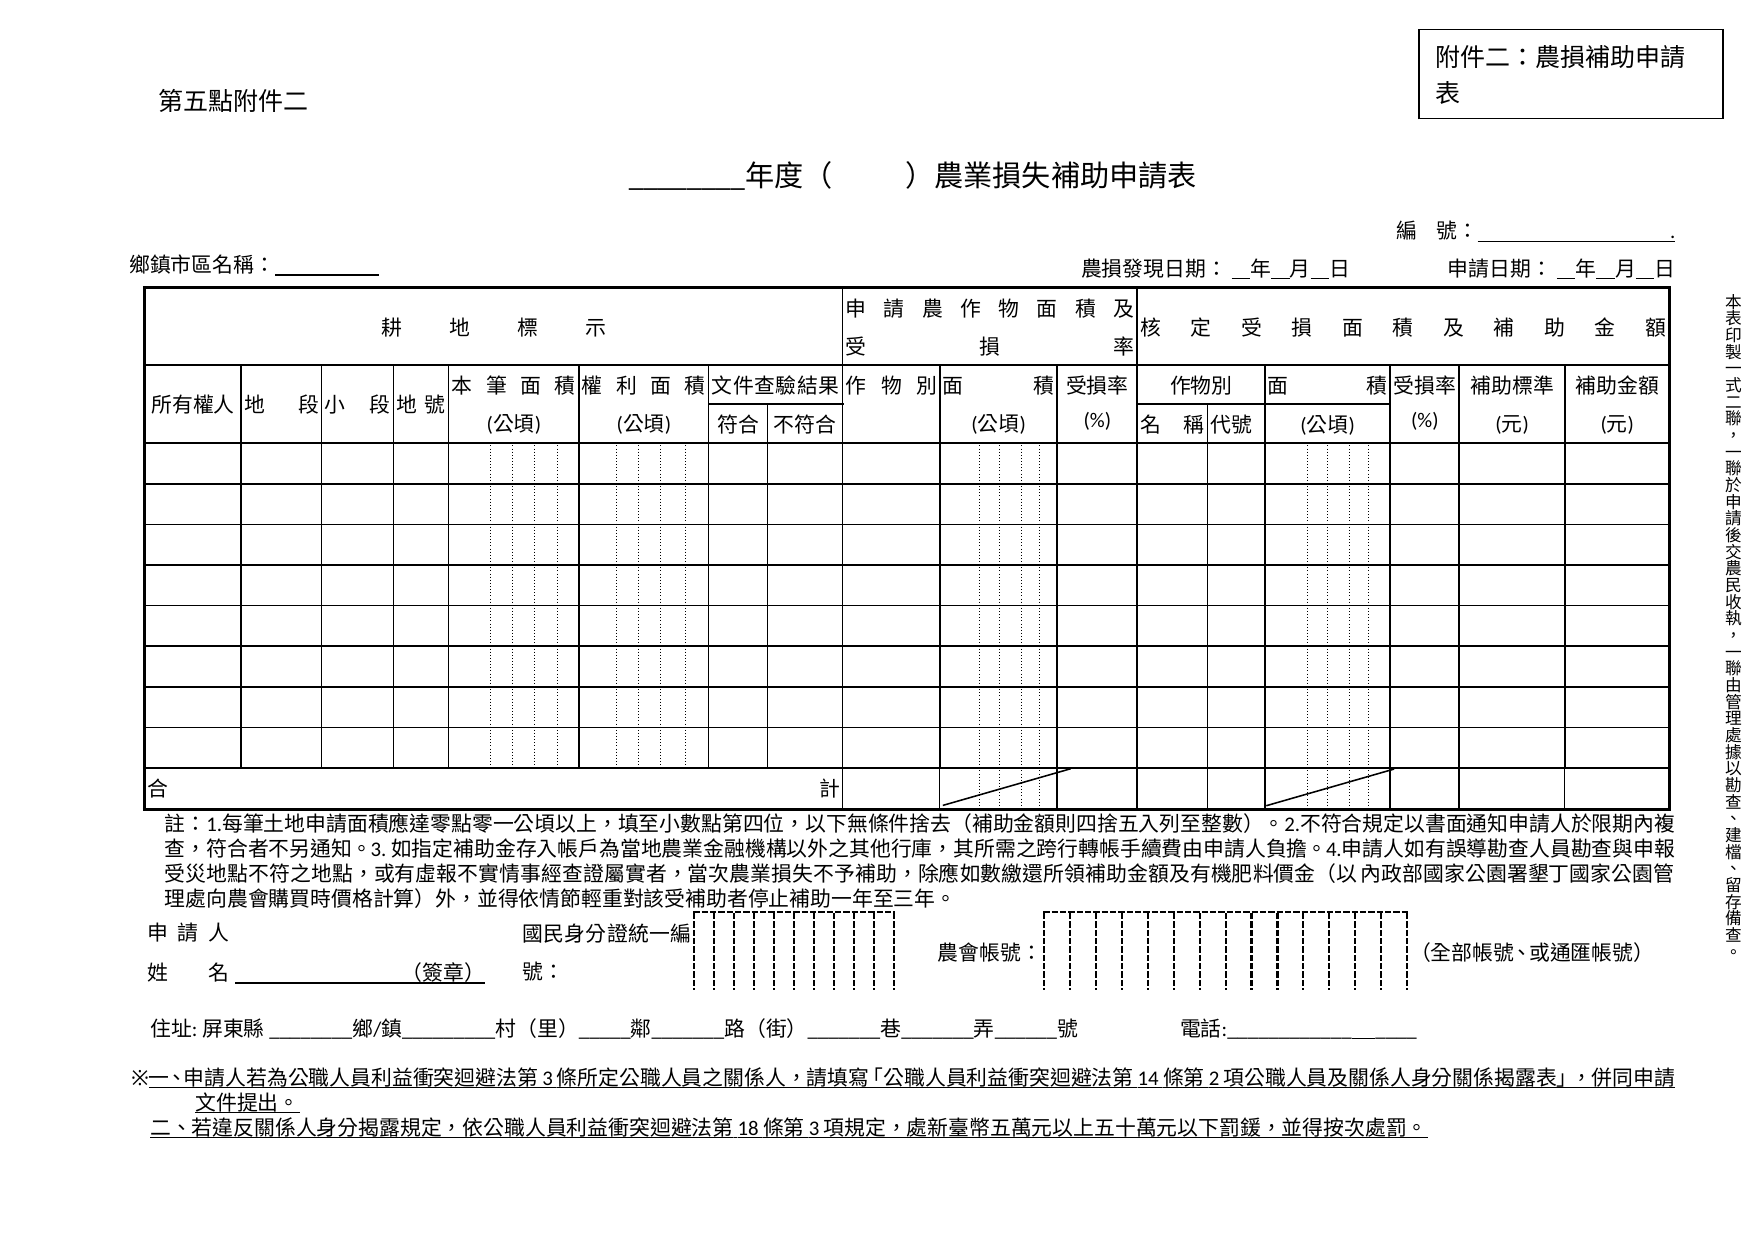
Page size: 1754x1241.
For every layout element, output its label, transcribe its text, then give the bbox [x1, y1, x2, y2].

table_cell [449, 647, 490, 686]
table_cell [558, 688, 578, 727]
table_cell [1391, 688, 1458, 727]
table_cell [242, 688, 321, 727]
table_cell [768, 728, 842, 767]
table_cell [894, 951, 919, 990]
table_cell [1022, 444, 1039, 483]
table_header [1070, 911, 1096, 990]
table_cell [979, 485, 1000, 523]
table_cell [768, 647, 842, 686]
table_cell [535, 566, 558, 605]
table_cell [1208, 566, 1264, 605]
table_cell [1040, 444, 1056, 483]
text 住址: 屏東縣 ________鄉/鎮_________村（里）_____鄰_______路（街）_______巷_______弄______號 電話:____________ ____ [150, 1009, 1675, 1046]
table_cell [979, 791, 1000, 808]
table_cell [146, 566, 240, 605]
table_cell [1565, 769, 1607, 808]
table_cell [843, 566, 939, 605]
table_cell [1266, 688, 1307, 727]
table_header （全部帳號、或通匯帳號） [1407, 911, 1607, 990]
table_cell [1058, 728, 1136, 767]
text 附件二：農損補助申請表 [1435, 38, 1707, 110]
table_cell [394, 688, 448, 727]
table_cell [558, 525, 578, 564]
table_cell [1369, 485, 1389, 523]
table_cell [1369, 444, 1389, 483]
table_cell [322, 525, 393, 564]
table_cell 地段 [242, 366, 321, 442]
table_header [1226, 911, 1251, 990]
table_cell [1022, 525, 1039, 564]
table_cell [1369, 688, 1389, 727]
table_header [714, 911, 734, 990]
table_cell [1022, 779, 1039, 808]
table_cell [1349, 485, 1369, 523]
table_cell [580, 444, 617, 483]
table_cell [661, 688, 685, 727]
table_cell [768, 688, 842, 727]
table_cell [1349, 769, 1369, 780]
table_cell [1460, 688, 1564, 727]
table_cell [661, 444, 685, 483]
table_cell [639, 444, 661, 483]
table_cell [1307, 485, 1328, 523]
table_cell [1266, 525, 1307, 564]
table_cell [1022, 728, 1039, 767]
table_cell [1000, 525, 1022, 564]
table_cell [449, 728, 490, 767]
table_cell [979, 525, 1000, 564]
table_cell [709, 566, 767, 605]
table_cell [1369, 647, 1389, 686]
table_cell [1349, 728, 1369, 767]
table_cell [242, 606, 321, 645]
table_cell [490, 728, 513, 767]
table_cell [490, 525, 513, 564]
table_cell [322, 444, 393, 483]
table_cell [535, 485, 558, 523]
table_cell [1022, 769, 1039, 781]
table_header [1303, 911, 1329, 990]
table_cell [979, 444, 1000, 483]
table_cell [1460, 606, 1564, 645]
table_cell [709, 525, 767, 564]
table_cell 姓名 [144, 951, 232, 990]
table_cell [1566, 444, 1607, 483]
table_header 國民身分證統一編號： [519, 911, 694, 990]
table_cell [513, 606, 535, 645]
table_cell [1328, 525, 1349, 564]
text ※一、申請人若為公職人員利益衝突迴避法第3條所定公職人員之關係人，請填寫「公職人員利益衝突迴避法第14條第2項公職人員及關係人身分關係揭露表」，併同申請文件提出。 [131, 1065, 1675, 1115]
table_cell [1058, 566, 1136, 605]
table_cell 作物別 [843, 366, 939, 442]
table_cell [1369, 772, 1389, 808]
table_cell 受損率 (%) [1058, 366, 1136, 442]
table_cell [1000, 728, 1022, 767]
table_cell [940, 769, 979, 808]
table_cell [617, 566, 639, 605]
table_cell [1349, 566, 1369, 605]
table_cell [558, 728, 578, 767]
table_cell [617, 485, 639, 523]
table_cell [843, 485, 939, 523]
table_cell [394, 525, 448, 564]
table_cell [1022, 647, 1039, 686]
table_cell [490, 606, 513, 645]
table_cell [1391, 606, 1458, 645]
table_header [734, 911, 754, 990]
table_cell [1058, 688, 1136, 727]
table_cell [394, 647, 448, 686]
table_cell [1058, 769, 1136, 808]
table_cell [1307, 606, 1328, 645]
table_cell [1328, 606, 1349, 645]
table_cell [1266, 485, 1307, 523]
table_cell [490, 444, 513, 483]
table_cell [449, 566, 490, 605]
table_cell [685, 444, 708, 483]
table_cell [322, 566, 393, 605]
table_cell [1460, 485, 1564, 523]
table_cell [558, 444, 578, 483]
table_cell [617, 606, 639, 645]
table_header [794, 911, 814, 990]
table_cell [394, 606, 448, 645]
table_cell [535, 728, 558, 767]
table_cell [1266, 728, 1307, 767]
table_cell [661, 485, 685, 523]
table_cell [322, 485, 393, 523]
table_cell [1391, 485, 1458, 523]
table_cell [1307, 728, 1328, 767]
table_cell [513, 525, 535, 564]
table_cell 本筆面積 (公頃) [449, 366, 578, 442]
table_cell [558, 606, 578, 645]
table_cell [1058, 485, 1136, 523]
table_cell [1328, 647, 1349, 686]
table_cell [1138, 525, 1207, 564]
table_cell [1266, 444, 1307, 483]
table_cell [1000, 784, 1022, 808]
table_cell 小段 [322, 366, 393, 442]
table_cell [1566, 647, 1607, 686]
table_cell [242, 566, 321, 605]
table_cell [322, 728, 393, 767]
table_cell [685, 688, 708, 727]
text 鄉鎮市區名稱： [129, 248, 399, 279]
table_cell [941, 444, 979, 483]
table_cell [617, 728, 639, 767]
table_cell [709, 688, 767, 727]
text 本表印製一式二聯，一聯於申請後交農民收執，一聯由管理處據以勘查、建檔、留存備查。 [1721, 293, 1746, 1029]
table_cell [1138, 485, 1207, 523]
table_cell [1040, 525, 1056, 564]
table_cell [1328, 566, 1349, 605]
table_cell [394, 728, 448, 767]
table_cell [513, 566, 535, 605]
text 第五點附件二 [158, 82, 450, 118]
text 編 號： . [150, 211, 1675, 248]
table_cell [535, 647, 558, 686]
table_cell [685, 485, 708, 523]
table_cell [1349, 778, 1369, 808]
table_cell [242, 647, 321, 686]
table_cell [979, 606, 1000, 645]
table_cell [1022, 485, 1039, 523]
table_cell [1460, 444, 1564, 483]
table_cell [1208, 647, 1264, 686]
table_cell [1000, 444, 1022, 483]
table_cell [1138, 688, 1207, 727]
table_cell [1138, 769, 1207, 808]
table_cell [617, 525, 639, 564]
table_cell [1266, 796, 1307, 808]
table_header [1174, 911, 1200, 990]
text ________年度（ ）農業損失補助申請表 [150, 136, 1675, 211]
table_cell [1138, 606, 1207, 645]
table_header [1096, 911, 1122, 990]
table_header [1200, 911, 1226, 990]
table_cell [449, 485, 490, 523]
table_cell 代號 [1208, 405, 1264, 442]
table_cell [709, 647, 767, 686]
table_cell [146, 606, 240, 645]
table_cell [242, 444, 321, 483]
table_cell [1208, 606, 1264, 645]
table_cell [941, 566, 979, 605]
table_cell [558, 485, 578, 523]
table_cell [1349, 647, 1369, 686]
table_cell [639, 566, 661, 605]
table_cell [1566, 688, 1607, 727]
table_cell [979, 688, 1000, 727]
table_header [694, 911, 714, 990]
table_cell [709, 444, 767, 483]
table_header [834, 911, 854, 990]
table_cell [322, 647, 393, 686]
table_cell [768, 444, 842, 483]
table_cell [394, 444, 448, 483]
table_cell [558, 566, 578, 605]
table_cell [661, 525, 685, 564]
table_cell [242, 728, 321, 767]
table_cell [513, 647, 535, 686]
table_cell [535, 525, 558, 564]
table_cell 文件查驗結果 [709, 366, 842, 403]
table_cell [449, 525, 490, 564]
table_cell [580, 525, 617, 564]
table_cell [1040, 688, 1056, 727]
table_cell 面積 [1266, 366, 1389, 403]
table_cell [1328, 444, 1349, 483]
table_cell [1460, 769, 1564, 808]
table_cell [979, 647, 1000, 686]
table_cell [685, 525, 708, 564]
table_cell [1566, 525, 1607, 564]
table_header 申請人 [144, 911, 232, 951]
table_cell 作物別 [1138, 366, 1264, 403]
table_cell [1349, 525, 1369, 564]
table_cell [513, 728, 535, 767]
table_cell [1138, 566, 1207, 605]
table_cell [1349, 606, 1369, 645]
table_cell [1208, 728, 1264, 767]
table_cell [242, 485, 321, 523]
table_cell 地號 [394, 366, 448, 442]
table_cell [1391, 566, 1458, 605]
table_cell [617, 444, 639, 483]
table_cell [1208, 444, 1264, 483]
table_cell [709, 485, 767, 523]
table_cell [1328, 784, 1349, 808]
table_cell [1566, 566, 1607, 605]
table_header [1148, 911, 1174, 990]
table_cell [1349, 444, 1369, 483]
table_cell [1040, 606, 1056, 645]
table_header [894, 911, 919, 951]
table_cell [146, 444, 240, 483]
table_cell [535, 688, 558, 727]
table_cell [580, 485, 617, 523]
table_cell [513, 485, 535, 523]
table_cell [843, 606, 939, 645]
table_cell [1040, 485, 1056, 523]
table_cell [1566, 606, 1607, 645]
table_header [854, 911, 874, 990]
table_header [232, 911, 519, 951]
table_cell [661, 728, 685, 767]
table_cell [558, 647, 578, 686]
table_cell [1208, 485, 1264, 523]
table_cell [843, 769, 939, 808]
table_header [1251, 911, 1277, 990]
table_cell [1460, 728, 1564, 767]
table_cell [1266, 647, 1307, 686]
table_cell [1040, 769, 1056, 776]
table_cell 符合 [709, 405, 767, 442]
table_cell [768, 606, 842, 645]
table_cell [685, 647, 708, 686]
table_cell [617, 647, 639, 686]
table_header [1329, 911, 1355, 990]
table_cell [941, 728, 979, 767]
table_cell [1208, 688, 1264, 727]
table_cell [941, 485, 979, 523]
table_cell [242, 525, 321, 564]
table_cell [1266, 566, 1307, 605]
table_cell [535, 606, 558, 645]
table_cell [1138, 647, 1207, 686]
table_header 申請農作物面積及 受損率 [843, 289, 1136, 364]
table_cell [1328, 485, 1349, 523]
table_cell [1307, 769, 1328, 792]
table_header [1355, 911, 1381, 990]
table_header [874, 911, 894, 990]
table_header [814, 911, 834, 990]
table_cell [322, 688, 393, 727]
table_cell （簽章） [232, 951, 519, 990]
table_cell [580, 647, 617, 686]
table_cell [535, 444, 558, 483]
table_cell [513, 444, 535, 483]
table_cell [1058, 525, 1136, 564]
table_cell [490, 566, 513, 605]
table_cell [1307, 566, 1328, 605]
table_cell [843, 525, 939, 564]
table_cell 權利面積 (公頃) [580, 366, 708, 442]
table_cell 不符合 [768, 405, 842, 442]
table_cell [1566, 485, 1607, 523]
table_cell [617, 688, 639, 727]
table_cell [941, 606, 979, 645]
table_cell [1022, 566, 1039, 605]
table_cell [941, 647, 979, 686]
table_cell [1328, 769, 1349, 786]
table_cell [1022, 606, 1039, 645]
table_header [1044, 911, 1070, 990]
table_cell (公頃) [1266, 405, 1389, 442]
table_cell [580, 688, 617, 727]
table_cell [979, 566, 1000, 605]
table_cell [1328, 728, 1349, 767]
table_cell [709, 728, 767, 767]
table_cell [639, 606, 661, 645]
table_cell [1000, 688, 1022, 727]
table_cell [1000, 566, 1022, 605]
table_cell [1000, 769, 1022, 787]
table_cell [1138, 444, 1207, 483]
table_cell [843, 728, 939, 767]
table_cell [1040, 647, 1056, 686]
table_cell [661, 606, 685, 645]
text 註：1.每筆土地申請面積應達零點零一公頃以上，填至小數點第四位，以下無條件捨去（補助金額則四捨五入列至整數）。2.不符合規定以書面通知申請人於限期內複查，符合者不另通知。3. 如指定補助金存入帳戶為當地農業金融機構以外之其他行庫，其所需之跨行轉帳手續費由申請人負擔。4.申請人如有誤導勘查人員勘查與申報受災地點不符之地點，或有虛報不實情事經查證屬實者，當次農業損失不予補助，除應如數繳還所領補助金額及有機肥料價金（以內政部國家公園署墾丁國家公園管理處向農會購買時價格計算）外，並得依情節輕重對該受補助者停止補助一年至三年。 [164, 811, 1607, 911]
table_cell 面積 (公頃) [941, 366, 1056, 442]
table_cell [146, 647, 240, 686]
table_cell [1369, 525, 1389, 564]
table_cell [1058, 647, 1136, 686]
table_cell [146, 525, 240, 564]
table_cell [979, 769, 1000, 793]
table_cell [1040, 566, 1056, 605]
text 二、若違反關係人身分揭露規定，依公職人員利益衝突迴避法第18條第3項規定，處新臺幣五萬元以上五十萬元以下罰鍰，並得按次處罰。 [150, 1115, 1675, 1140]
table_cell [1208, 769, 1264, 808]
table_cell [449, 688, 490, 727]
table_cell [1369, 769, 1387, 775]
table_cell [768, 525, 842, 564]
table_cell [1566, 728, 1607, 767]
table_cell [685, 606, 708, 645]
table_cell [1000, 647, 1022, 686]
table_cell [1040, 728, 1056, 767]
table_cell [490, 688, 513, 727]
table_cell [1058, 444, 1136, 483]
table_cell [639, 728, 661, 767]
table_cell [146, 728, 240, 767]
table_header [754, 911, 774, 990]
table_cell [1391, 647, 1458, 686]
table_cell [685, 566, 708, 605]
table_cell [1022, 688, 1039, 727]
table_cell 合計 [146, 769, 842, 808]
table_cell [1391, 728, 1458, 767]
table_cell [146, 485, 240, 523]
table_cell 受損率 (%) [1391, 366, 1458, 442]
table_cell [709, 606, 767, 645]
table_cell [1040, 775, 1056, 808]
table_cell [1266, 606, 1307, 645]
table_cell [1349, 688, 1369, 727]
table_cell [1460, 566, 1564, 605]
text 農損發現日期： 年 月 日 申請日期： 年 月 日 [150, 248, 1675, 286]
table_cell [1391, 525, 1458, 564]
table_cell [843, 688, 939, 727]
table_header 耕 地 標 示 [146, 289, 842, 364]
table_cell [661, 566, 685, 605]
table_cell [1369, 728, 1389, 767]
table_cell [843, 647, 939, 686]
table_cell [768, 485, 842, 523]
table_cell [490, 647, 513, 686]
table_cell 補助金額 (元) [1566, 366, 1607, 442]
table_cell [1307, 688, 1328, 727]
table_cell [639, 525, 661, 564]
table_cell [1307, 790, 1328, 808]
table_cell [1000, 606, 1022, 645]
table_cell [449, 444, 490, 483]
table_cell [449, 606, 490, 645]
table_cell [639, 688, 661, 727]
table_cell [490, 485, 513, 523]
table_cell 所有權人 [146, 366, 240, 442]
table_cell [394, 566, 448, 605]
table_cell [1391, 444, 1458, 483]
table_cell [1369, 606, 1389, 645]
table_cell [1058, 606, 1136, 645]
table_cell [322, 606, 393, 645]
table_cell [1307, 525, 1328, 564]
table_cell [1328, 688, 1349, 727]
table_cell [513, 688, 535, 727]
table_cell [941, 525, 979, 564]
table_header [1278, 911, 1303, 990]
table_cell [1000, 485, 1022, 523]
table_cell [1307, 647, 1328, 686]
table_cell [580, 728, 617, 767]
table_cell [639, 647, 661, 686]
table_header 核定受損面積及補助金額 [1138, 289, 1607, 364]
table_cell [1266, 769, 1307, 804]
table_cell [1369, 566, 1389, 605]
table_cell [146, 688, 240, 727]
table_cell [1460, 647, 1564, 686]
table_cell [1208, 525, 1264, 564]
table_cell [1460, 525, 1564, 564]
table_header [774, 911, 794, 990]
table_header 農會帳號： [919, 911, 1044, 990]
table_cell [941, 688, 979, 727]
table_cell [1138, 728, 1207, 767]
table_cell [394, 485, 448, 523]
table_header [1381, 911, 1407, 990]
table_cell [1307, 444, 1328, 483]
table_cell [979, 728, 1000, 767]
table_cell 名稱 [1138, 405, 1207, 442]
table_cell [1391, 769, 1458, 808]
table_cell [580, 606, 617, 645]
table_cell [685, 728, 708, 767]
table_cell [843, 444, 939, 483]
table_cell [580, 566, 617, 605]
table_cell [639, 485, 661, 523]
table_cell [768, 566, 842, 605]
table_cell 補助標準 (元) [1460, 366, 1564, 442]
table_header [1122, 911, 1148, 990]
table_cell [661, 647, 685, 686]
